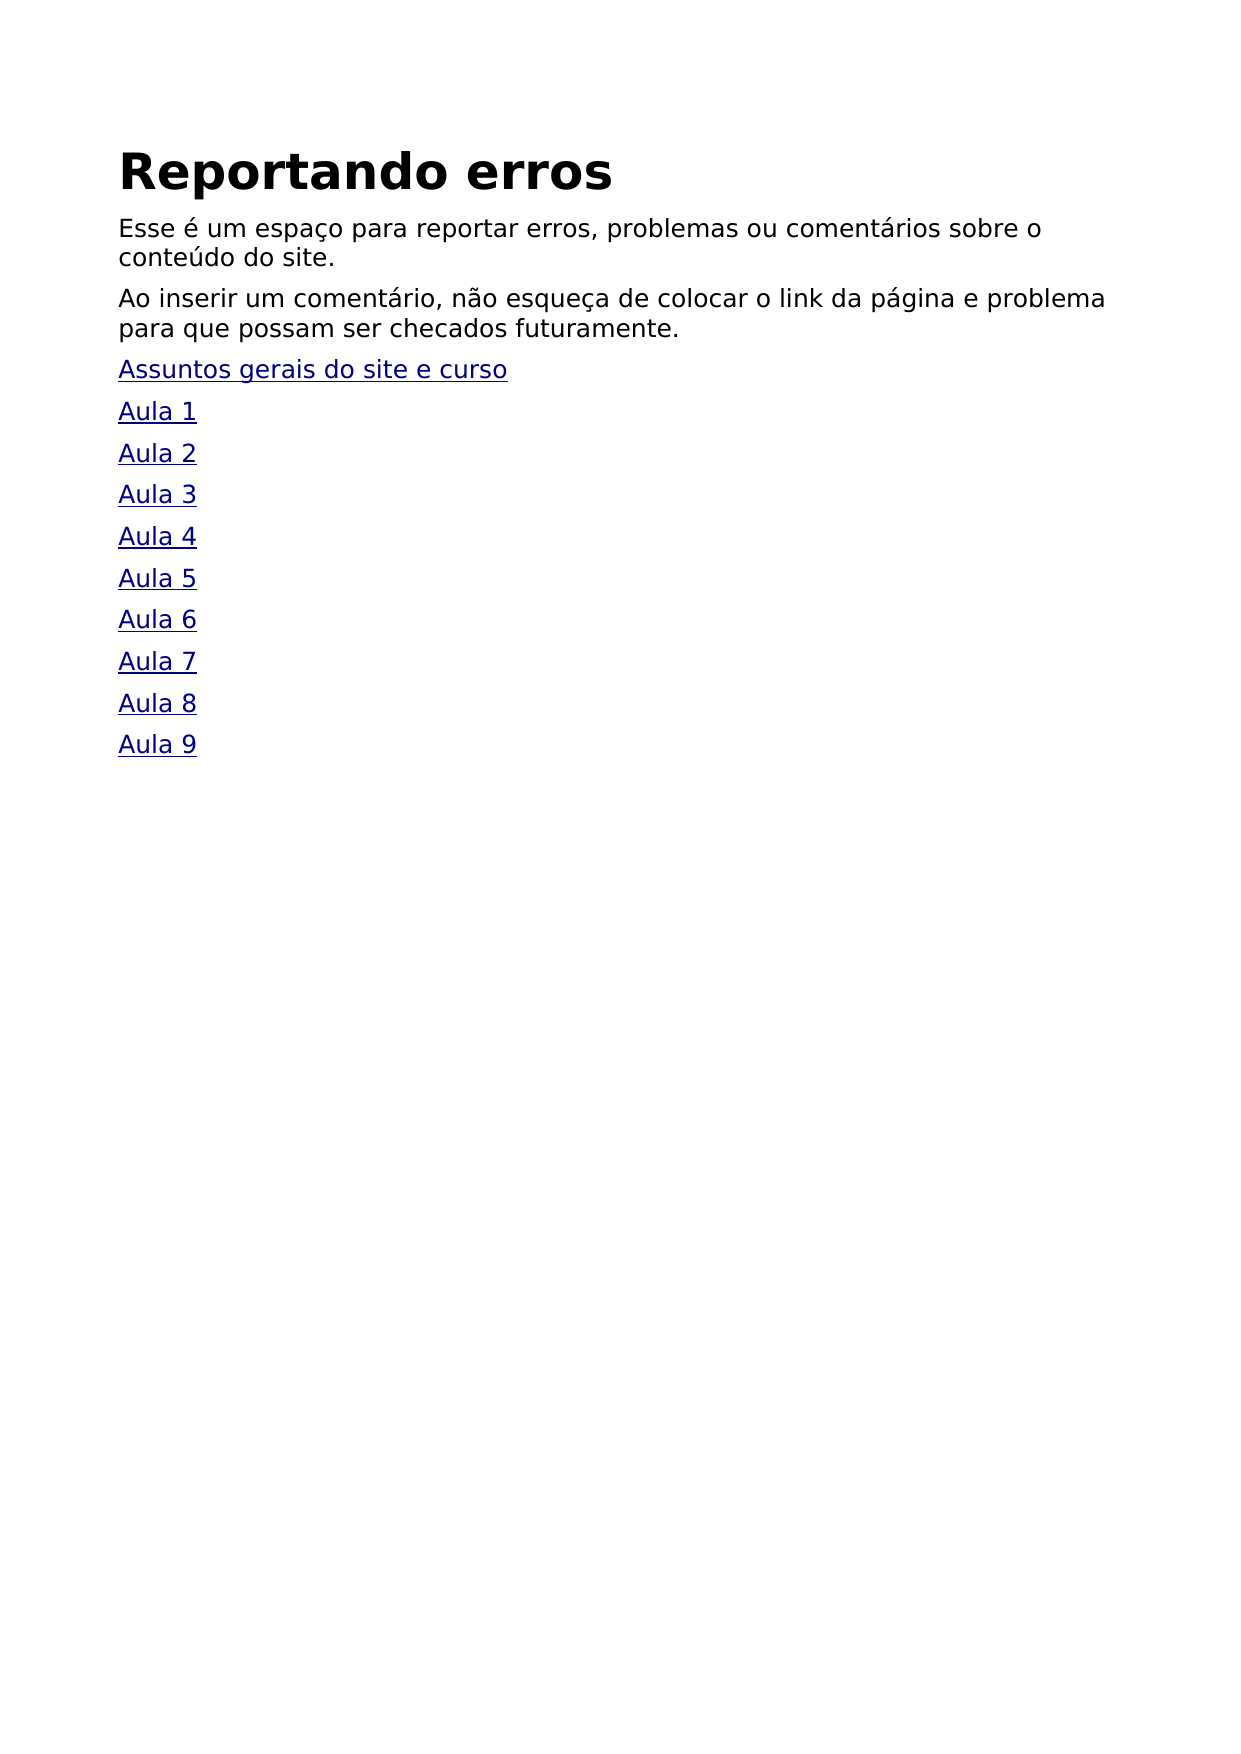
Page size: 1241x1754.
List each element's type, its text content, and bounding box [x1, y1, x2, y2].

text Assuntos gerais do site e curso [118, 356, 1122, 385]
subtitle Reportando erros [118, 143, 1122, 201]
text Aula 1 [118, 397, 1122, 426]
text Aula 5 [118, 564, 1122, 593]
text Aula 9 [118, 731, 1122, 760]
text Aula 6 [118, 606, 1122, 635]
text Esse é um espaço para reportar erros, problemas ou comentários sobre o conteúdo do site. [118, 214, 1122, 272]
text Aula 4 [118, 522, 1122, 551]
text Aula 3 [118, 481, 1122, 510]
text Aula 7 [118, 647, 1122, 676]
text Aula 2 [118, 439, 1122, 468]
text Aula 8 [118, 689, 1122, 718]
text Ao inserir um comentário, não esqueça de colocar o link da página e problema para que possam ser checados futuramente. [118, 285, 1122, 343]
